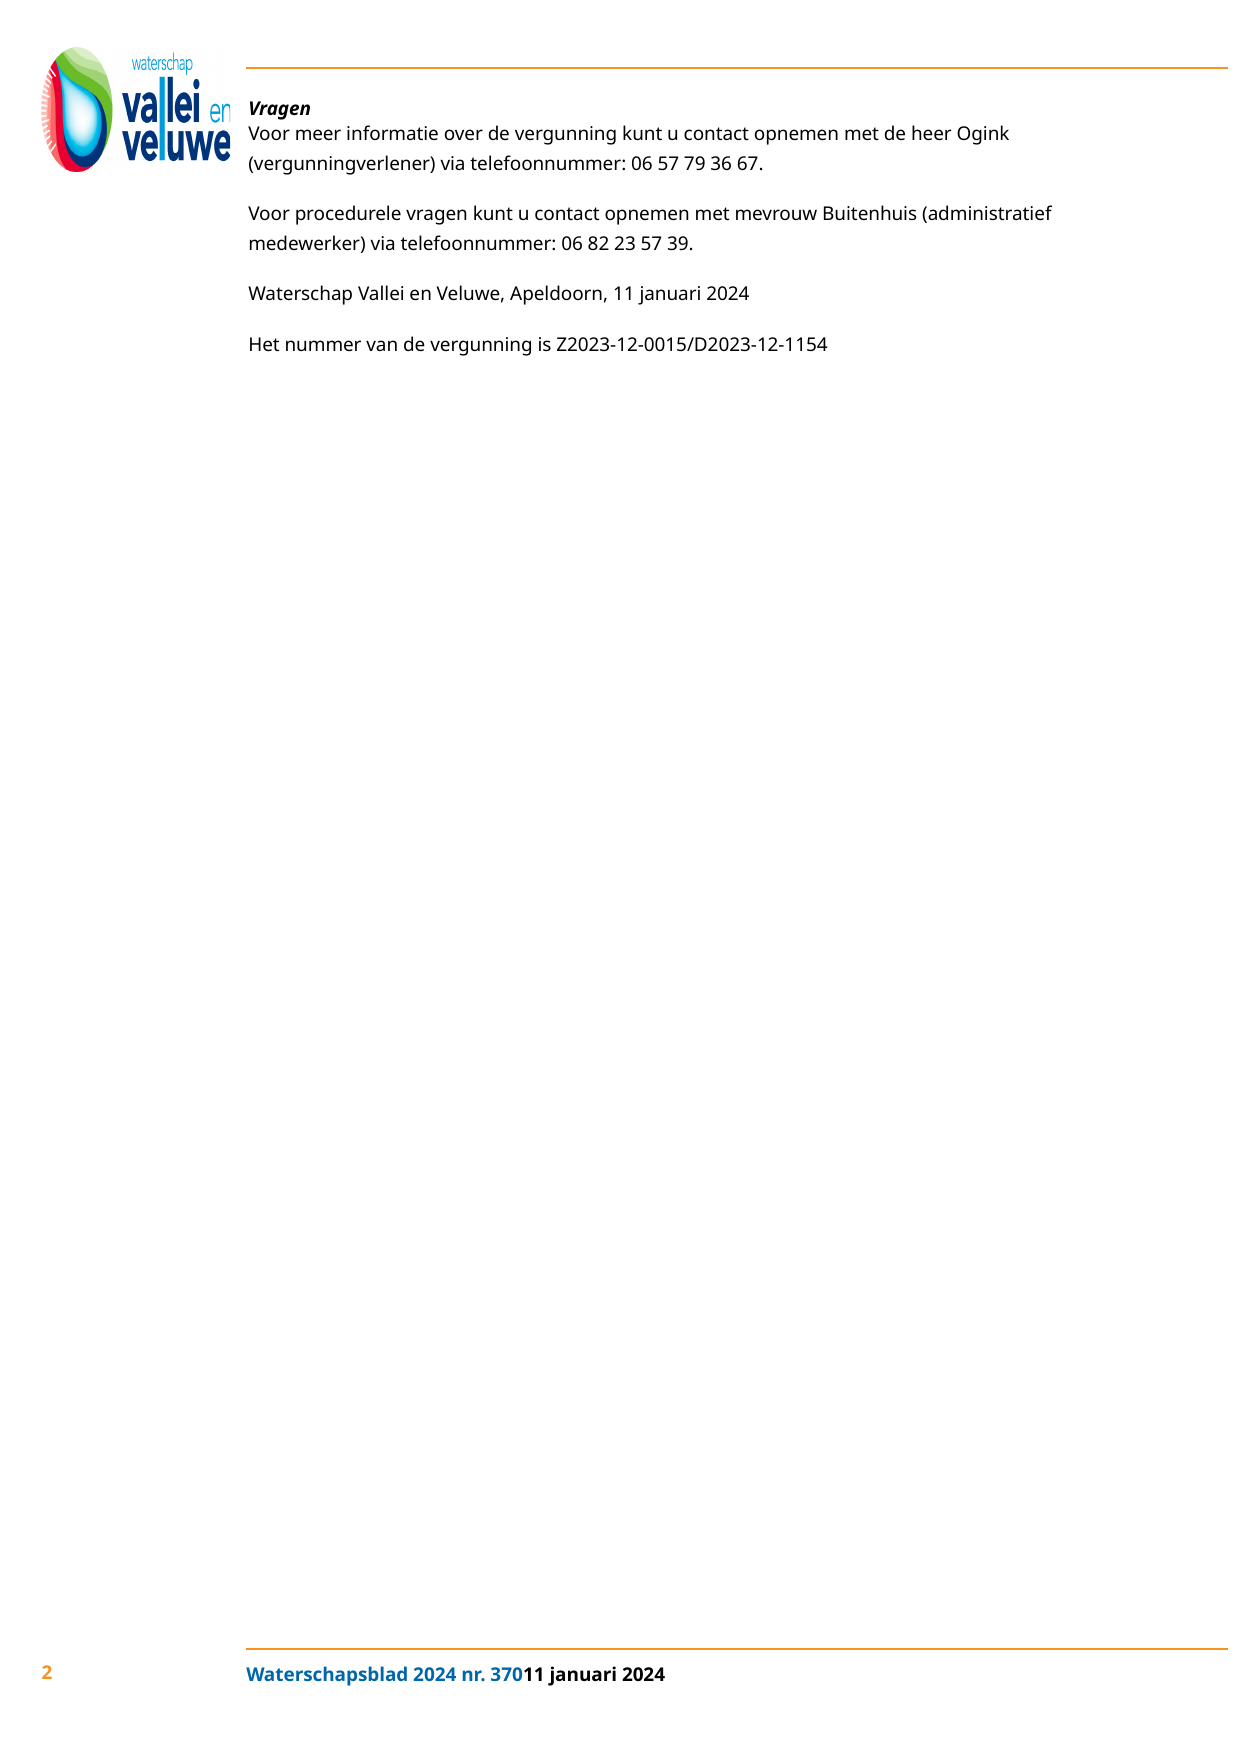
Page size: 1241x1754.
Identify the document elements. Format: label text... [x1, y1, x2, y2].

text Het nummer van de vergunning is Z2023-12-0015/D2023-12-1154 [248, 331, 1152, 357]
text Voor procedurele vragen kunt u contact opnemen met mevrouw Buitenhuis (administratief medewerker) via telefoonnummer: 06 82 23 57 39. [248, 201, 1152, 256]
text Voor meer informatie over de vergunning kunt u contact opnemen met de heer Ogink (vergunningverlener) via telefoonnummer: 06 57 79 36 67. [248, 121, 1152, 176]
text Vragen [248, 95, 1152, 121]
text Waterschap Vallei en Veluwe, Apeldoorn, 11 januari 2024 [248, 281, 1152, 306]
picture [41, 47, 231, 172]
